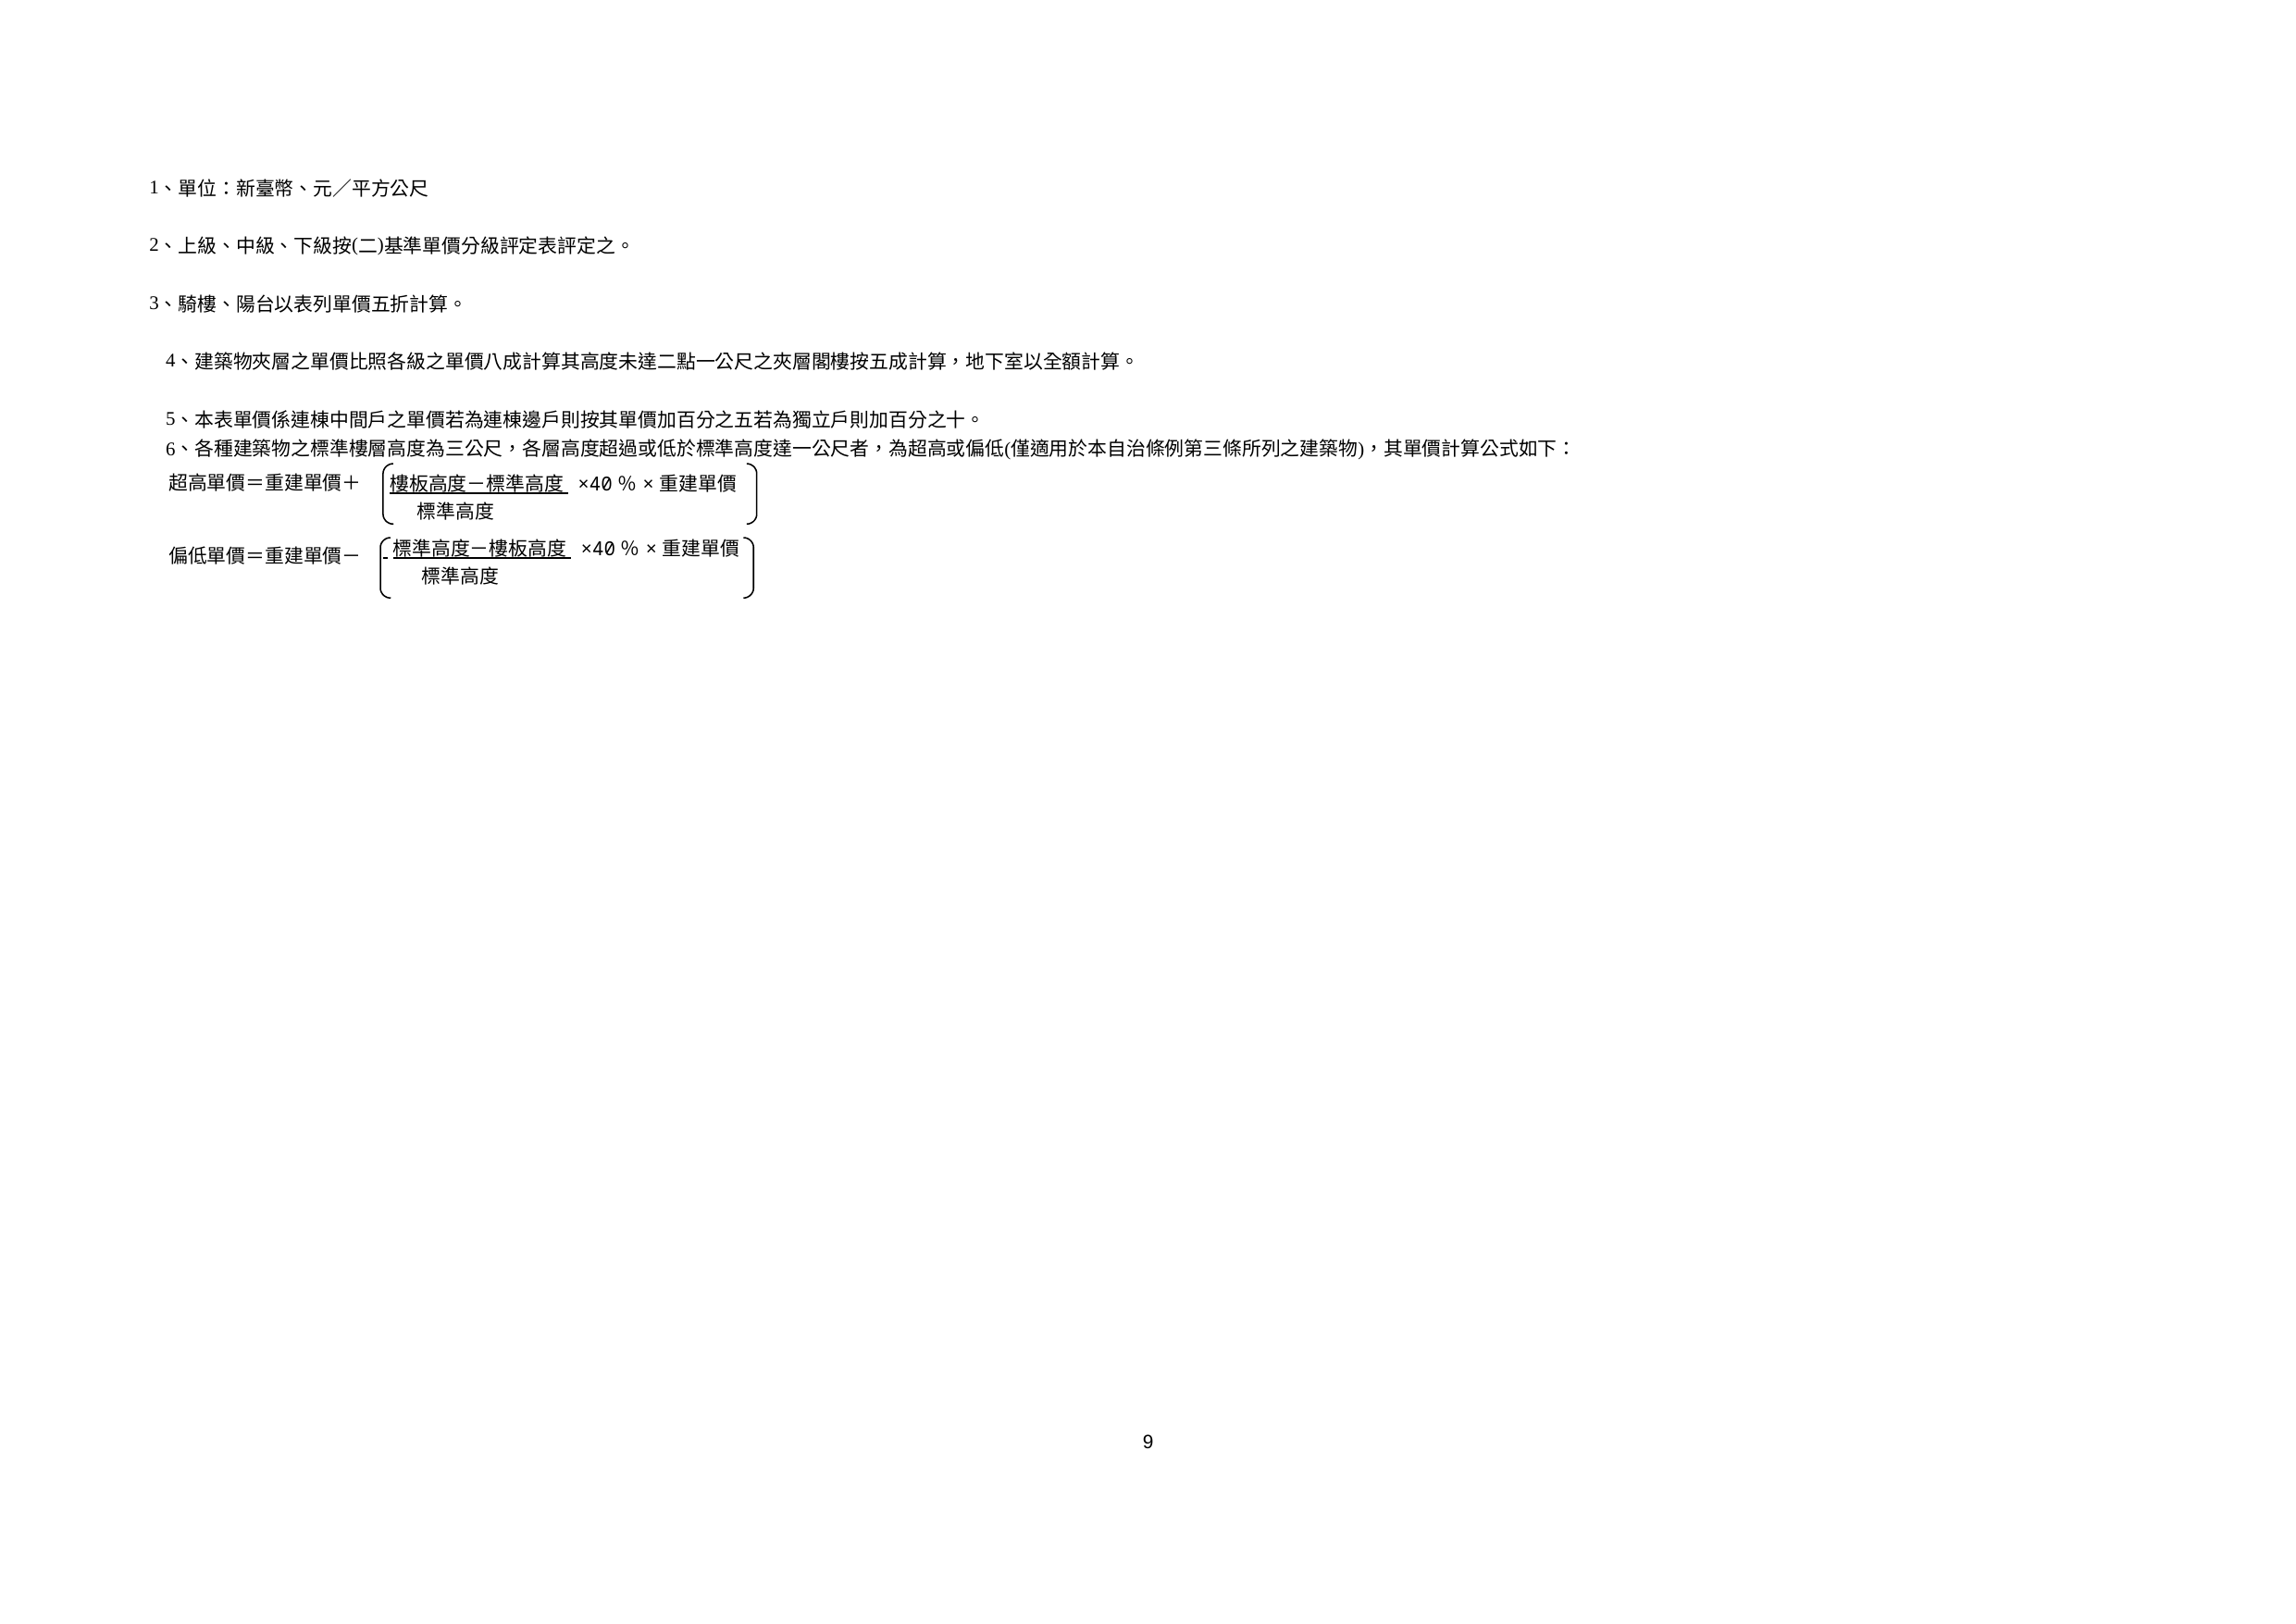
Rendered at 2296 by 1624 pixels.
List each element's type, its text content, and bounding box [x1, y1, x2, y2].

text 5、本表單價係連棟中間戶之單價若為連棟邊戶則按其單價加百分之五若為獨立戶則加百分之十。 [166, 379, 2176, 438]
text [751, 534, 2176, 571]
text 4、建築物夾層之單價比照各級之單價八成計算其高度未達二點一公尺之夾層閣樓按五成計算，地下室以全額計算。 [166, 322, 2176, 379]
text 6、各種建築物之標準樓層高度為三公尺，各層高度超過或低於標準高度達一公尺者，為超高或偏低(僅適用於本自治條例第三條所列之建築物)，其單價計算公式如下： [166, 438, 2176, 461]
text 偏低單價＝重建單價－ [159, 534, 382, 571]
text 2、上級、中級、下級按(二)基準單價分級評定表評定之。 [149, 206, 2176, 264]
text 1、單位：新臺幣、元／平方公尺 [149, 148, 2176, 206]
text 超高單價＝重建單價＋ [159, 461, 2176, 497]
text 3、騎樓、陽台以表列單價五折計算。 [149, 264, 2176, 322]
